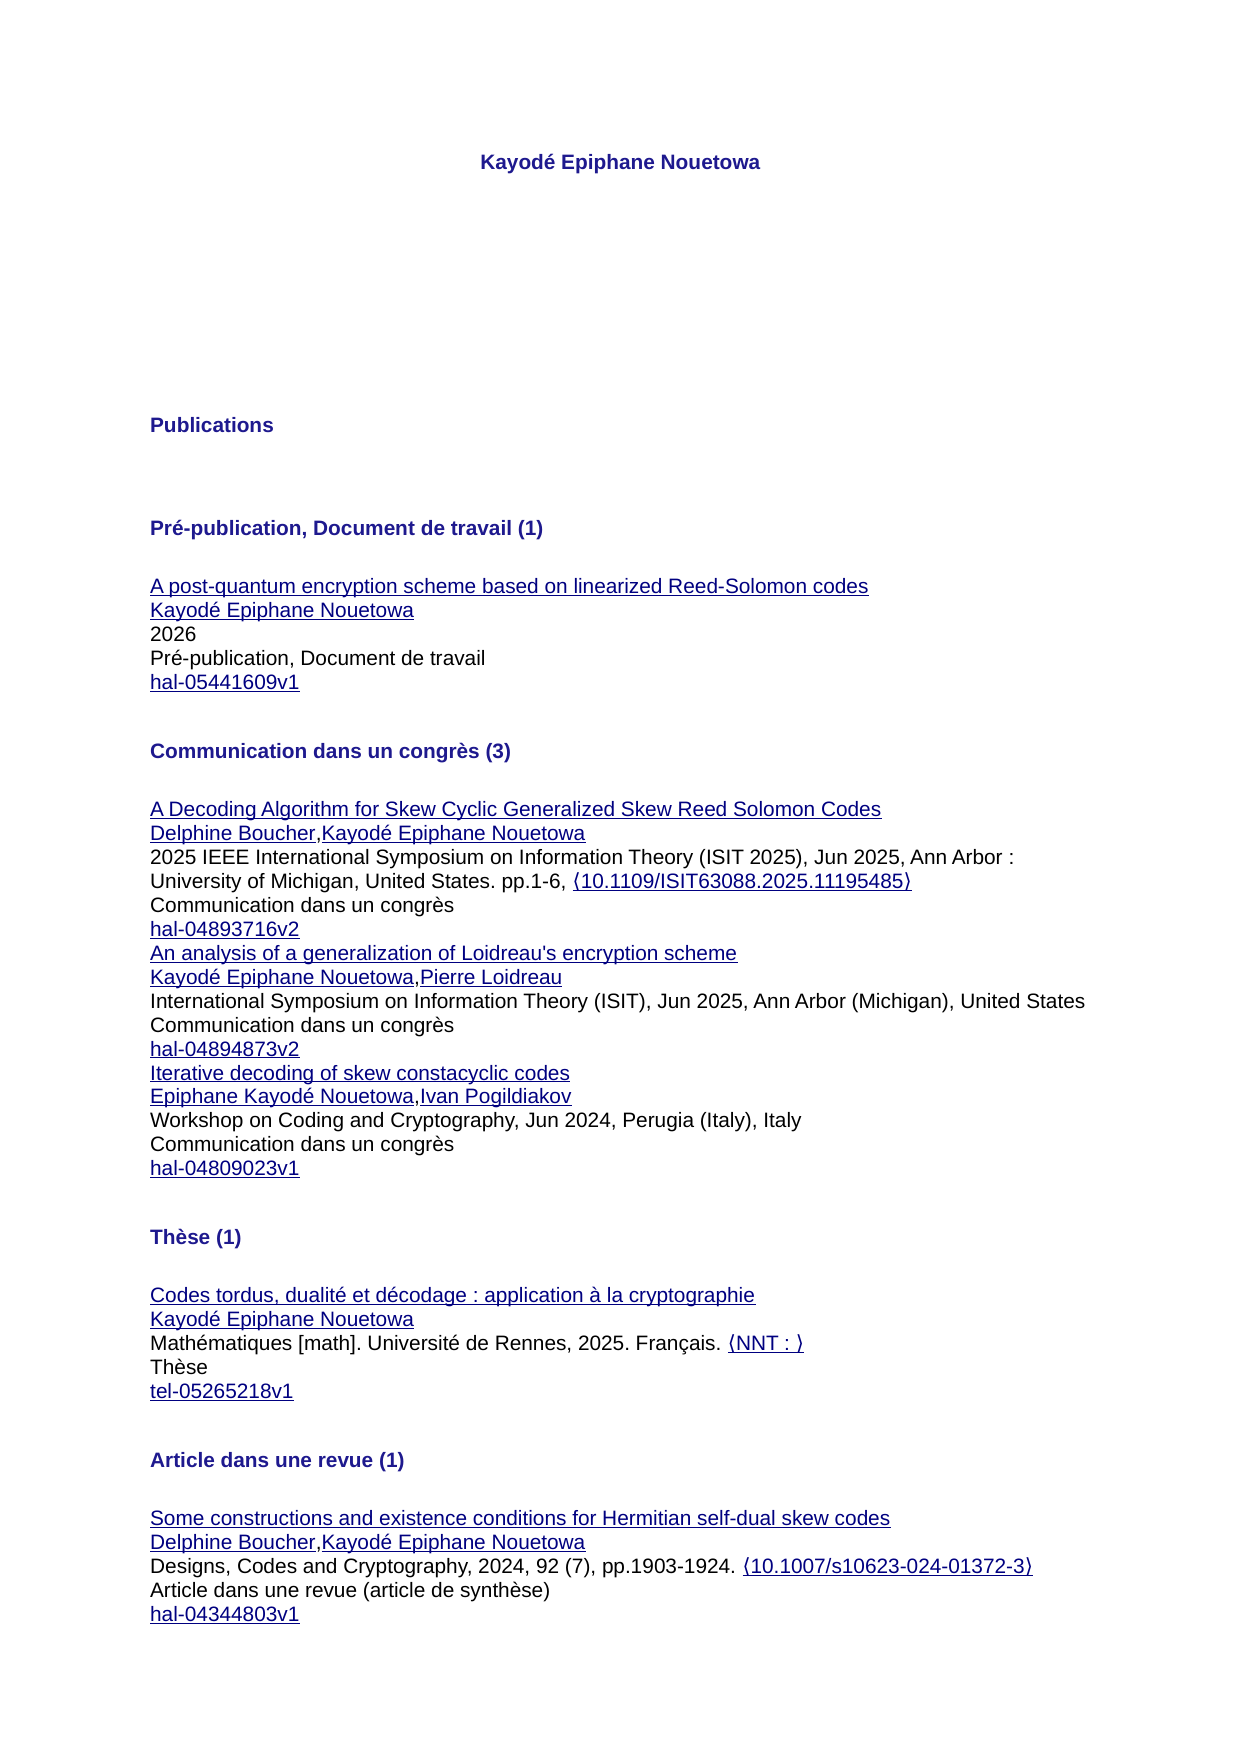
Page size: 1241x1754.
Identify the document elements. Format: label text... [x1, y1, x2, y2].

table_cell An analysis of a generalization of Loidreau's encryption scheme Kayodé Epiphane Nouetowa,Pierre Loidreau International Symposium on Information Theory (ISIT), Jun 2025, Ann Arbor (Michigan), United States Communication dans un congrès hal-04894873v2 [150, 941, 1090, 1060]
subtitle Kayodé Epiphane Nouetowa [150, 150, 1090, 174]
subtitle Thèse (1) [150, 1225, 1090, 1249]
subtitle Pré-publication, Document de travail (1) [150, 516, 1090, 539]
table_header Codes tordus, dualité et décodage : application à la cryptographie Kayodé Epiphane Nouetowa Mathématiques [math]. Université de Rennes, 2025. Français. ⟨NNT : ⟩ Thèse tel-05265218v1 [150, 1283, 1090, 1403]
subtitle Article dans une revue (1) [150, 1448, 1090, 1472]
table_header A post-quantum encryption scheme based on linearized Reed-Solomon codes Kayodé Epiphane Nouetowa 2026 Pré-publication, Document de travail hal-05441609v1 [150, 574, 1090, 694]
table_header Some constructions and existence conditions for Hermitian self-dual skew codes Delphine Boucher,Kayodé Epiphane Nouetowa Designs, Codes and Cryptography, 2024, 92 (7), pp.1903-1924. ⟨10.1007/s10623-024-01372-3⟩ Article dans une revue (article de synthèse) hal-04344803v1 [150, 1506, 1090, 1626]
subtitle Publications [150, 412, 1090, 436]
table_cell Iterative decoding of skew constacyclic codes Epiphane Kayodé Nouetowa,Ivan Pogildiakov Workshop on Coding and Cryptography, Jun 2024, Perugia (Italy), Italy Communication dans un congrès hal-04809023v1 [150, 1060, 1090, 1180]
subtitle Communication dans un congrès (3) [150, 738, 1090, 762]
table_header A Decoding Algorithm for Skew Cyclic Generalized Skew Reed Solomon Codes Delphine Boucher,Kayodé Epiphane Nouetowa 2025 IEEE International Symposium on Information Theory (ISIT 2025), Jun 2025, Ann Arbor : University of Michigan, United States. pp.1-6, ⟨10.1109/ISIT63088.2025.11195485⟩ Communication dans un congrès hal-04893716v2 [150, 797, 1090, 941]
